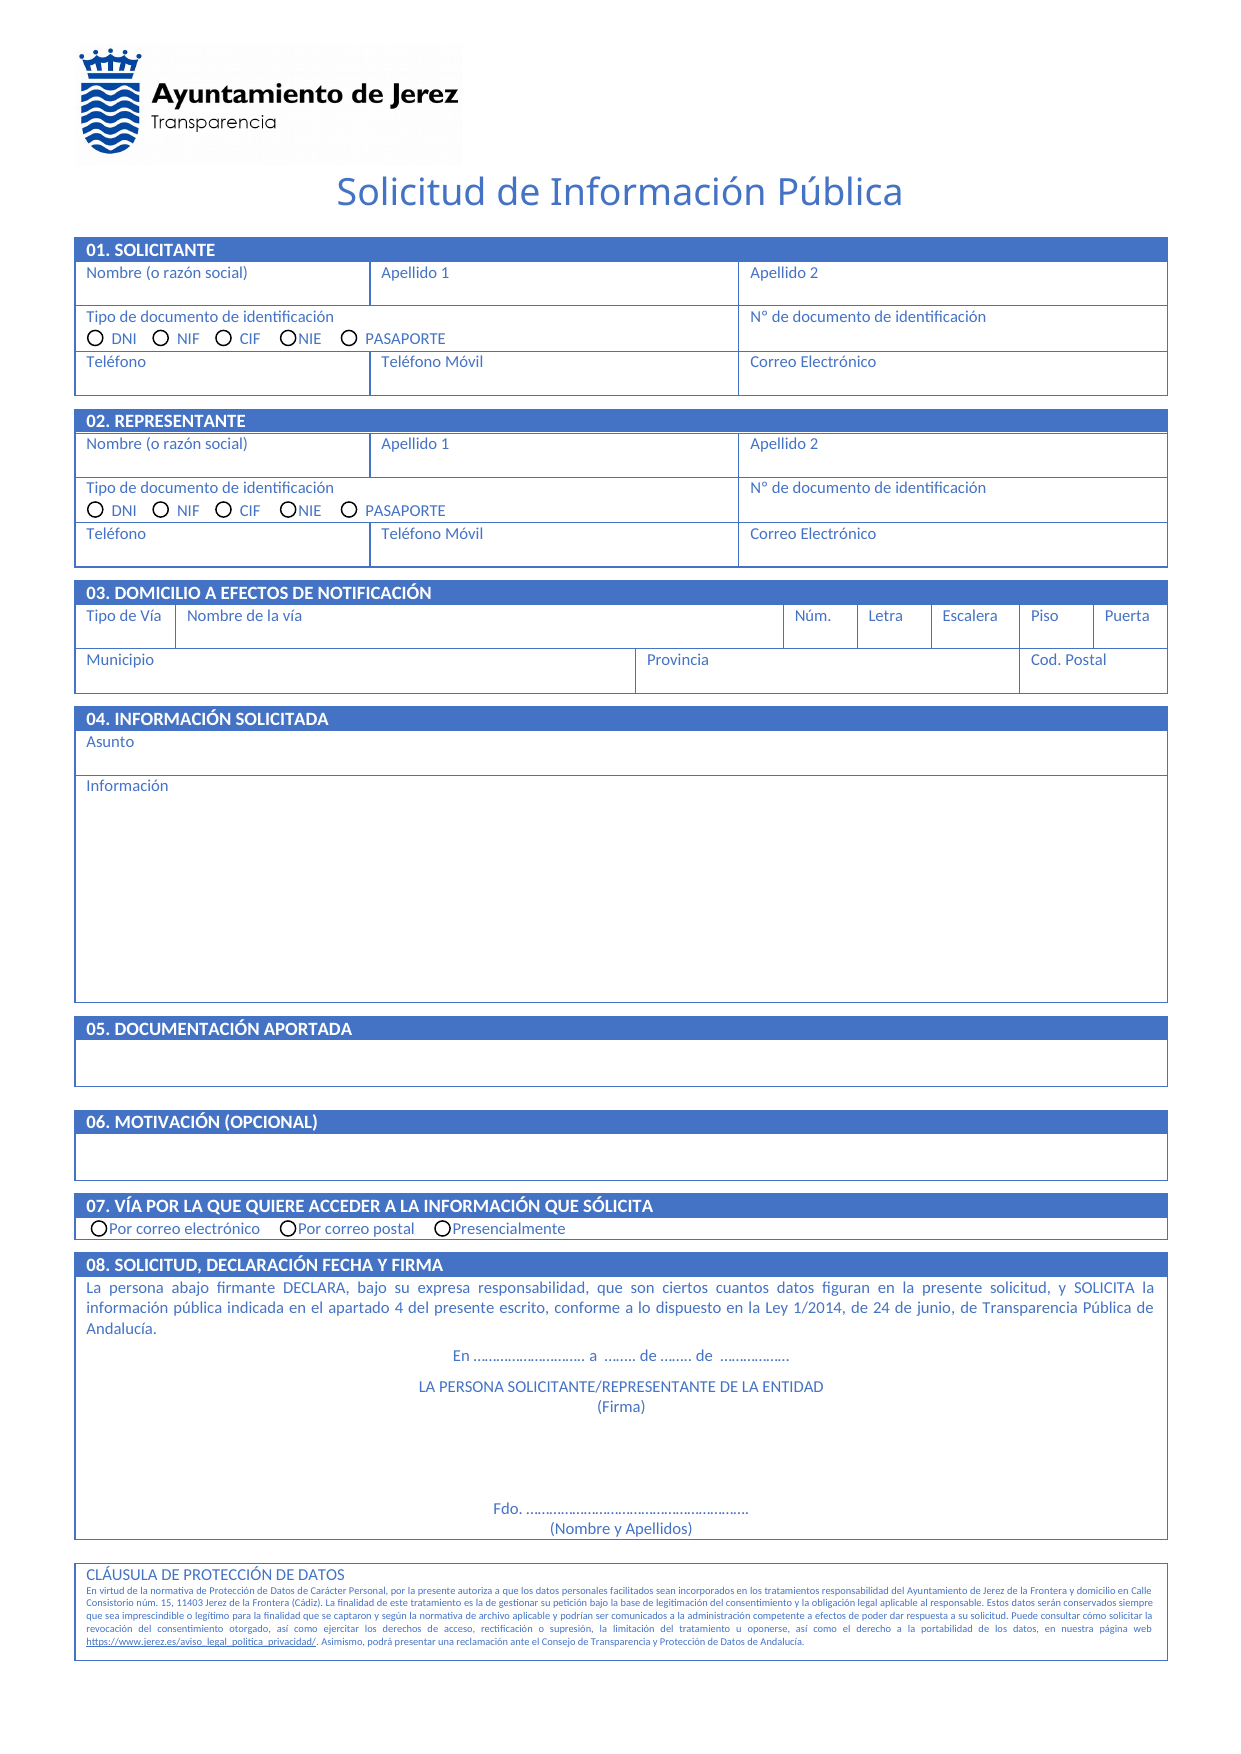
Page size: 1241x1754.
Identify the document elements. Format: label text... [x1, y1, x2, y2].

table_cell [1094, 625, 1167, 648]
table_cell Provincia [636, 649, 1019, 670]
table_cell Tipo de Vía [76, 605, 175, 625]
table_cell [739, 498, 1167, 522]
table_cell [76, 282, 369, 305]
table_cell [176, 625, 783, 648]
table_cell [371, 544, 738, 566]
table_cell [371, 454, 738, 477]
table_header 02. REPRESENTANTE [76, 410, 1167, 432]
table_cell Municipio [76, 649, 635, 670]
table_cell Apellido 2 [739, 262, 1167, 282]
table_cell Nombre (o razón social) [76, 262, 369, 282]
table_cell Correo Electrónico [739, 352, 1167, 372]
table_cell Nº de documento de identificación [739, 478, 1167, 498]
table_cell [739, 372, 1167, 395]
table_cell [371, 372, 738, 395]
text Solicitud de Información Pública [75, 166, 1165, 217]
table_cell [76, 1134, 1167, 1179]
table_header 01. SOLICITANTE [76, 238, 1167, 261]
table_cell Escalera [932, 605, 1019, 625]
table_cell [76, 544, 369, 566]
table_cell [739, 327, 1167, 351]
table_cell Teléfono Móvil [371, 523, 738, 543]
table_cell [76, 796, 1167, 1002]
table_cell Núm. [784, 605, 857, 625]
table_cell [1020, 670, 1167, 693]
table_cell Piso [1020, 605, 1093, 625]
table_cell La persona abajo firmante DECLARA, bajo su expresa responsabilidad, que son ciertos cuantos datos figuran en la presente solicitud, y SOLICITA la información pública indicada en el apartado 4 del presente escrito, conforme a lo dispuesto en la Ley 1/2014, de 24 de junio, de Transparencia Pública de Andalucía. En ……………………….. a …….. de …….. de ……………… LA PERSONA SOLICITANTE/REPRESENTANTE DE LA ENTIDAD (Firma) Fdo. …………………………………………………. (Nombre y Apellidos) [76, 1277, 1167, 1539]
picture [75, 44, 463, 166]
table_header 08. SOLICITUD, DECLARACIÓN FECHA Y FIRMA [76, 1253, 1167, 1276]
table_cell [76, 752, 1167, 774]
table_header 06. MOTIVACIÓN (OPCIONAL) [76, 1111, 1167, 1134]
table_cell Apellido 1 [371, 434, 738, 454]
table_cell Nº de documento de identificación [739, 306, 1167, 327]
table_cell Cod. Postal [1020, 649, 1167, 670]
table_cell Puerta [1094, 605, 1167, 625]
table_cell [76, 454, 369, 477]
table_cell Por correo electrónico Por correo postal Presencialmente [76, 1218, 1167, 1238]
table_cell Letra [858, 605, 931, 625]
table_cell [858, 625, 931, 648]
table_cell Apellido 1 [371, 262, 738, 282]
table_cell [76, 670, 635, 693]
table_cell [76, 372, 369, 395]
table_cell [371, 282, 738, 305]
table_cell [636, 670, 1019, 693]
table_header 04. INFORMACIÓN SOLICITADA [76, 708, 1167, 730]
table_cell Nombre (o razón social) [76, 434, 369, 454]
table_cell Nombre de la vía [176, 605, 783, 625]
table_header CLÁUSULA DE PROTECCIÓN DE DATOS En virtud de la normativa de Protección de Datos de Carácter Personal, por la presente autoriza a que los datos personales facilitados sean incorporados en los tratamientos responsabilidad del Ayuntamiento de Jerez de la Frontera y domicilio en Calle Consistorio núm. 15, 11403 Jerez de la Frontera (Cádiz). La finalidad de este tratamiento es la de gestionar su petición bajo la base de legitimación del consentimiento y la obligación legal aplicable al responsable. Estos datos serán conservados siempre que sea imprescindible o legítimo para la finalidad que se captaron y según la normativa de archivo aplicable y podrían ser comunicados a la administración competente a efectos de poder dar respuesta a su solicitud. Puede consultar cómo solicitar la revocación del consentimiento otorgado, así como ejercitar los derechos de acceso, rectificación o supresión, la limitación del tratamiento u oponerse, así como el derecho a la portabilidad de los datos, en nuestra página web https://www.jerez.es/aviso_legal_politica_privacidad/. Asimismo, podrá presentar una reclamación ante el Consejo de Transparencia y Protección de Datos de Andalucía. [76, 1564, 1167, 1660]
table_cell Tipo de documento de identificación DNI NIF CIF NIE PASAPORTE [76, 306, 738, 351]
table_cell [76, 625, 175, 648]
table_cell [784, 625, 857, 648]
table_cell [76, 1040, 1167, 1086]
table_cell [739, 544, 1167, 566]
table_cell Correo Electrónico [739, 523, 1167, 543]
table_cell [1020, 625, 1093, 648]
table_cell Teléfono [76, 523, 369, 543]
table_cell Apellido 2 [739, 434, 1167, 454]
table_cell Tipo de documento de identificación DNI NIF CIF NIE PASAPORTE [76, 478, 738, 522]
table_header 07. VÍA POR LA QUE QUIERE ACCEDER A LA INFORMACIÓN QUE SÓLICITA [76, 1194, 1167, 1217]
table_header 05. DOCUMENTACIÓN APORTADA [76, 1017, 1167, 1040]
table_cell Teléfono [76, 352, 369, 372]
table_cell Información [76, 776, 1167, 796]
table_cell Teléfono Móvil [371, 352, 738, 372]
table_header 03. DOMICILIO A EFECTOS DE NOTIFICACIÓN [76, 581, 1167, 604]
table_cell [739, 282, 1167, 305]
table_cell [932, 625, 1019, 648]
table_cell Asunto [76, 731, 1167, 752]
table_cell [739, 454, 1167, 477]
